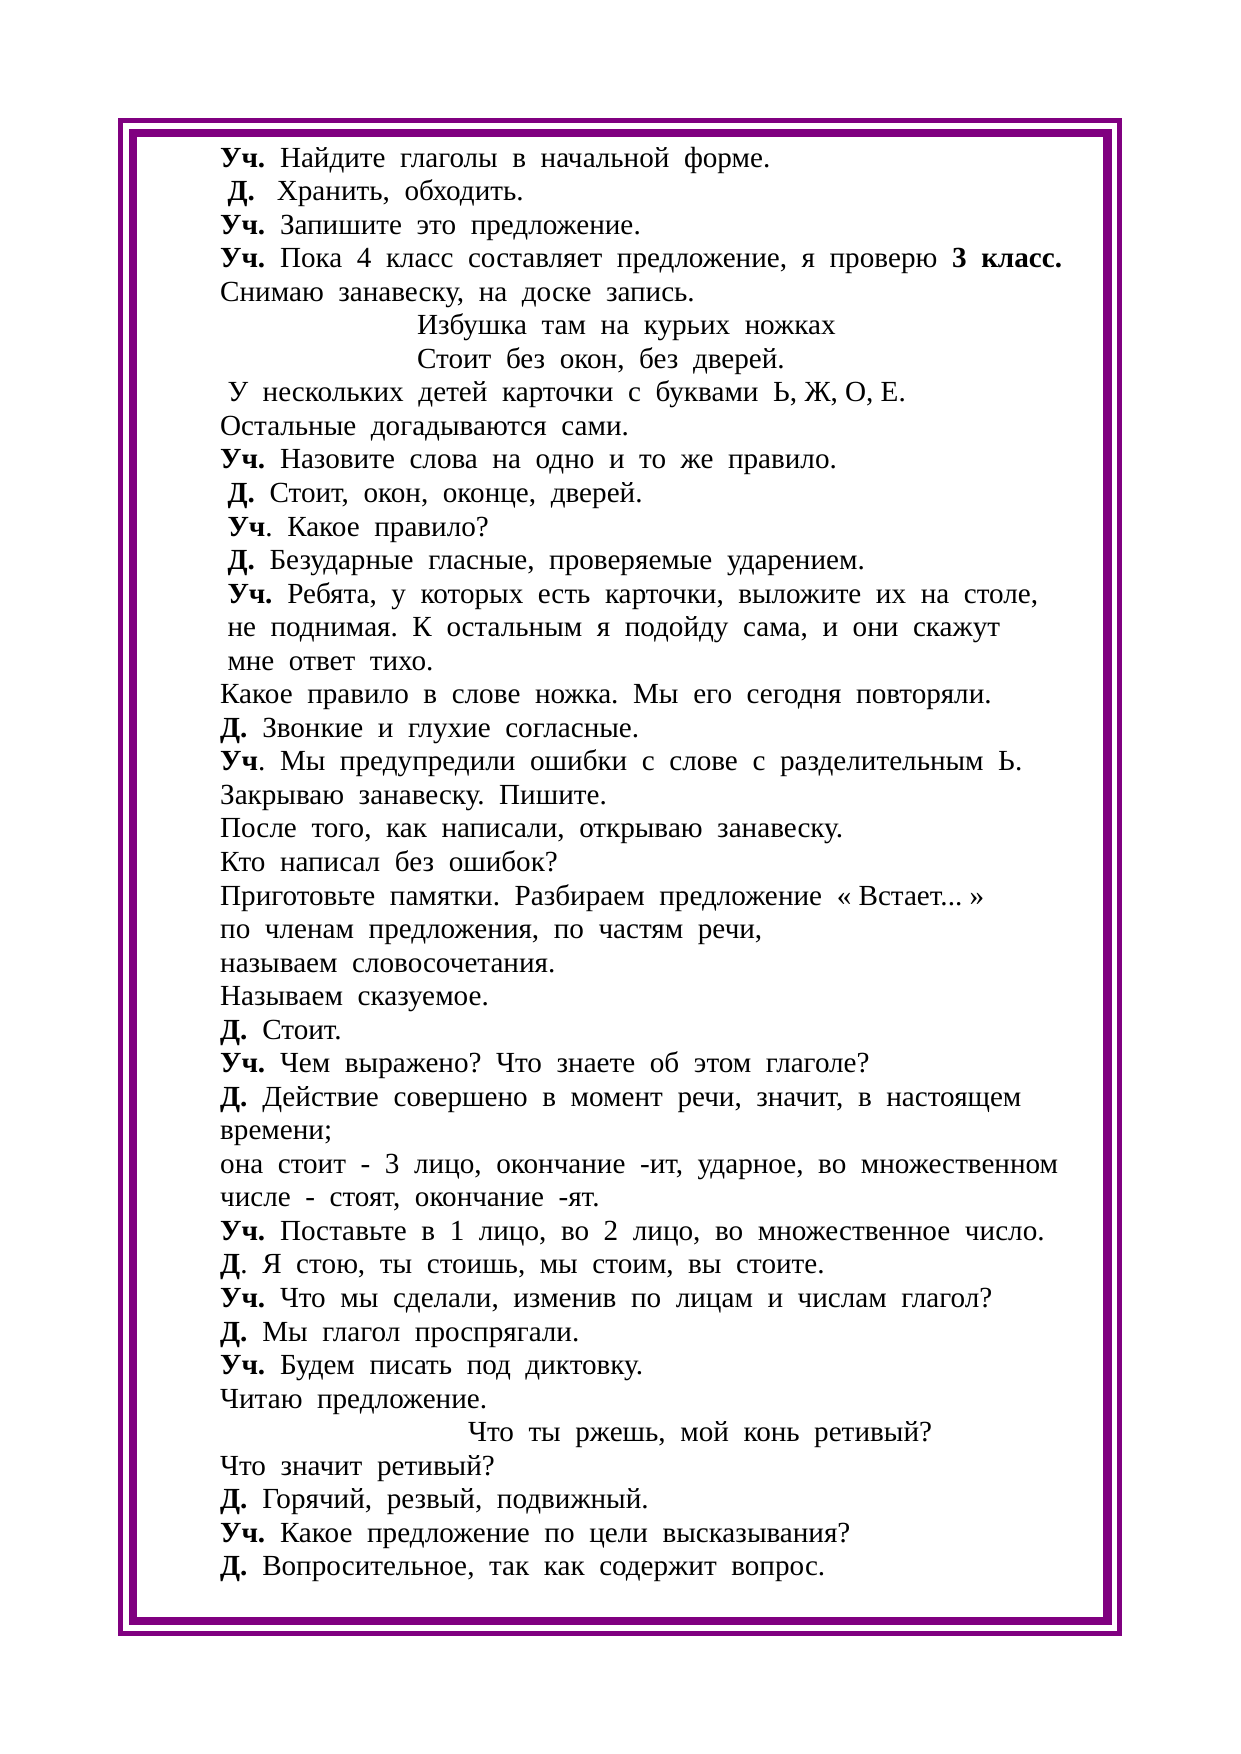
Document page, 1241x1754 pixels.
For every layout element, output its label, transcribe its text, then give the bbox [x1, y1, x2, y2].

text Стоит без окон, без дверей. [140, 341, 1100, 374]
text Читаю предложение. [140, 1381, 1100, 1414]
text Уч. Назовите слова на одно и то же правило. [140, 442, 1100, 475]
text Уч. Найдите глаголы в начальной форме. [140, 140, 1100, 173]
text по членам предложения, по частям речи, [140, 911, 1100, 945]
text Д. Я стою, ты стоишь, мы стоим, вы стоите. [140, 1247, 1100, 1280]
text Называем сказуемое. [140, 978, 1100, 1012]
text Уч. Какое правило? [140, 509, 1100, 542]
text Д. Безударные гласные, проверяемые ударением. [140, 542, 1100, 576]
text числе - стоят, окончание -ят. [140, 1179, 1100, 1213]
text Д. Хранить, обходить. [140, 173, 1100, 207]
text Какое правило в слове ножка. Мы его сегодня повторяли. [140, 676, 1100, 710]
text называем словосочетания. [140, 945, 1100, 978]
text Уч. Будем писать под диктовку. [140, 1347, 1100, 1381]
text Уч. Что мы сделали, изменив по лицам и числам глагол? [140, 1280, 1100, 1314]
text Что значит ретивый? [140, 1448, 1100, 1481]
text она стоит - 3 лицо, окончание -ит, ударное, во множественном [140, 1146, 1100, 1179]
text Д. Вопросительное, так как содержит вопрос. [140, 1548, 1100, 1582]
text не поднимая. К остальным я подойду сама, и они скажут [140, 609, 1100, 643]
text мне ответ тихо. [140, 643, 1100, 676]
text Д. Стоит, окон, оконце, дверей. [140, 475, 1100, 509]
text времени; [140, 1112, 1100, 1146]
text Уч. Мы предупредили ошибки с слове с разделительным Ь. [140, 743, 1100, 777]
text Уч. Ребята, у которых есть карточки, выложите их на столе, [140, 576, 1100, 609]
text Кто написал без ошибок? [140, 844, 1100, 878]
text Что ты ржешь, мой конь ретивый? [140, 1414, 1100, 1448]
text Д. Горячий, резвый, подвижный. [140, 1481, 1100, 1515]
text Д. Действие совершено в момент речи, значит, в настоящем [140, 1079, 1100, 1112]
text Уч. Чем выражено? Что знаете об этом глаголе? [140, 1045, 1100, 1079]
text Приготовьте памятки. Разбираем предложение « Встает... » [140, 878, 1100, 911]
text Д. Мы глагол проспрягали. [140, 1314, 1100, 1347]
text Уч. Пока 4 класс составляет предложение, я проверю 3 класс. [140, 240, 1100, 274]
text У нескольких детей карточки с буквами Ь, Ж, О, Е. [140, 374, 1100, 408]
text Д. Звонкие и глухие согласные. [140, 710, 1100, 743]
text Остальные догадываются сами. [140, 408, 1100, 442]
text Уч. Запишите это предложение. [140, 207, 1100, 240]
text Закрываю занавеску. Пишите. [140, 777, 1100, 811]
text Уч. Какое предложение по цели высказывания? [140, 1515, 1100, 1548]
text Уч. Поставьте в 1 лицо, во 2 лицо, во множественное число. [140, 1213, 1100, 1247]
text Д. Стоит. [140, 1012, 1100, 1045]
text После того, как написали, открываю занавеску. [140, 811, 1100, 844]
text Избушка там на курьих ножках [140, 307, 1100, 341]
text Снимаю занавеску, на доске запись. [140, 274, 1100, 307]
